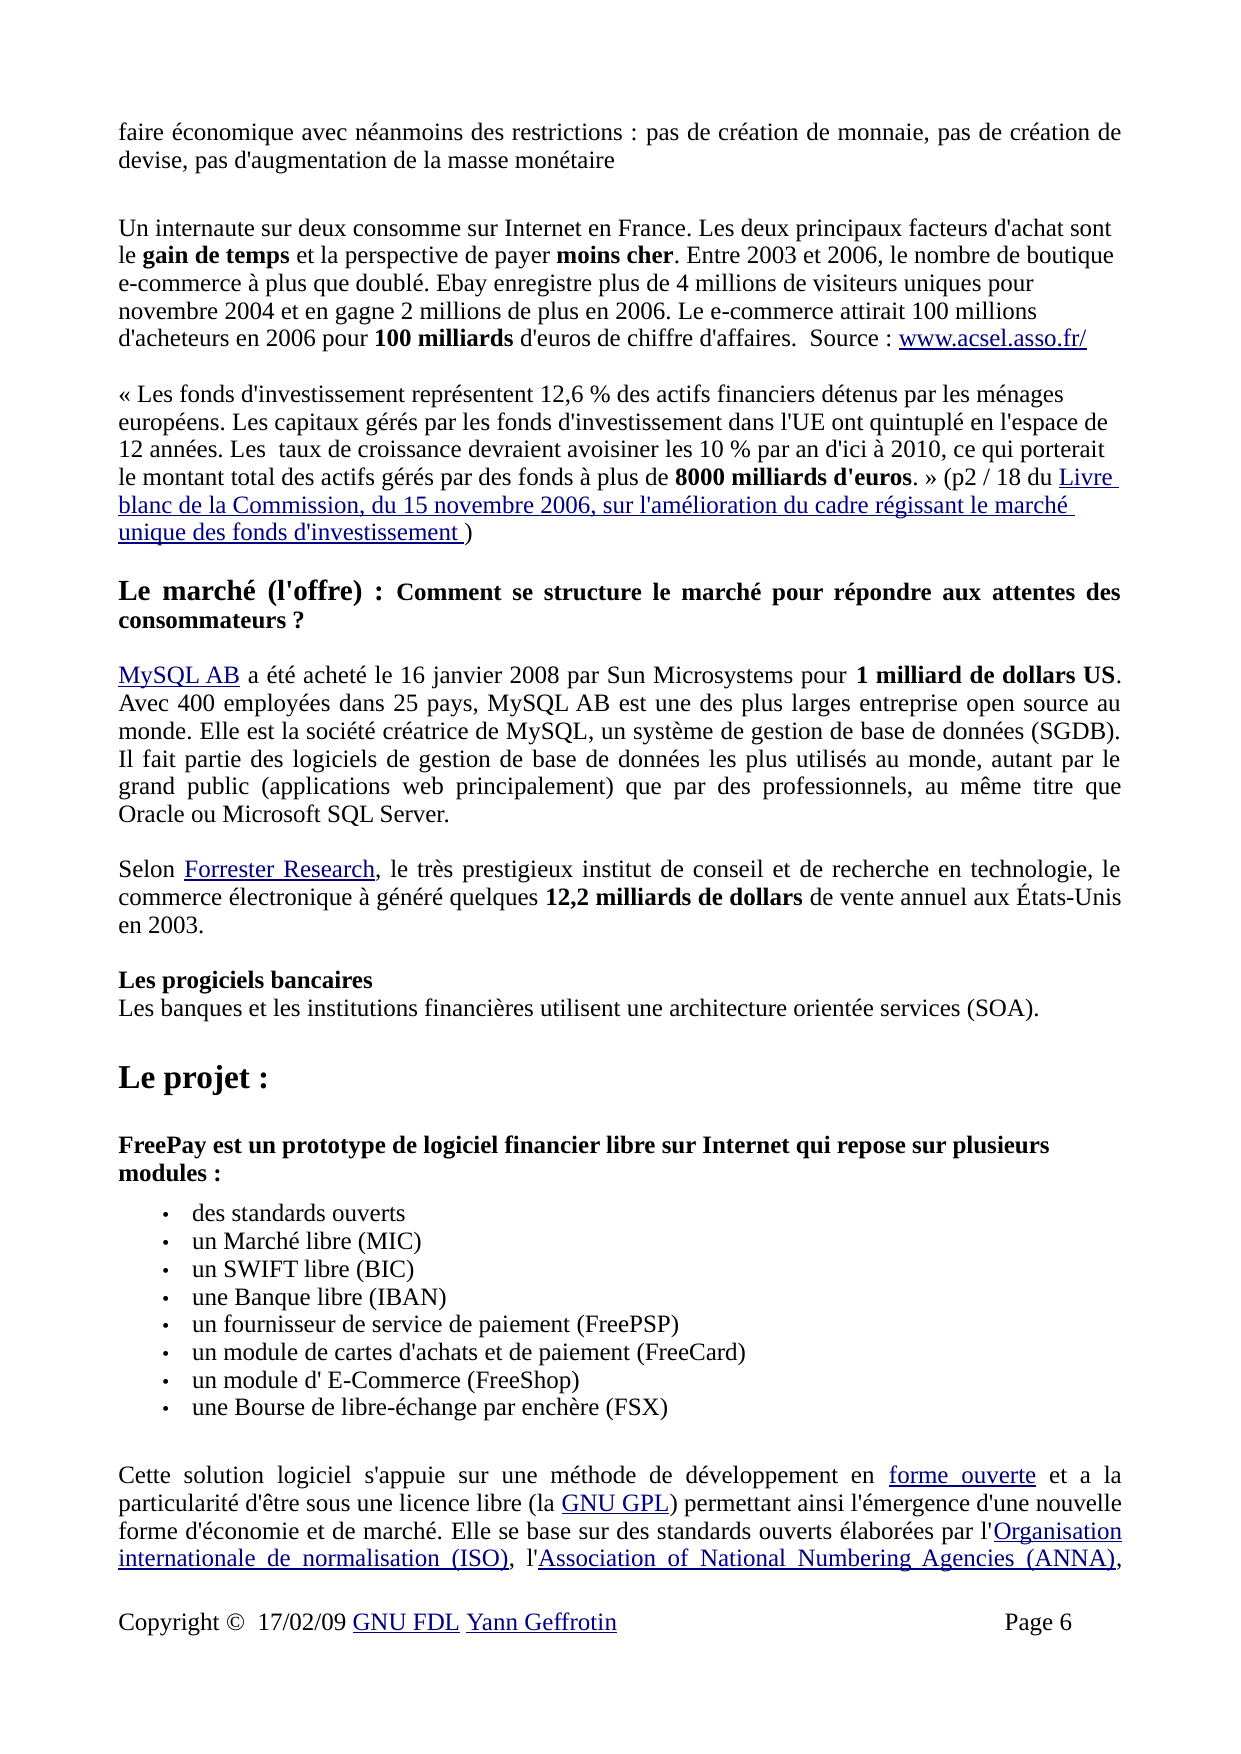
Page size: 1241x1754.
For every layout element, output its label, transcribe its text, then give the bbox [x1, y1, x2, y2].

text Les banques et les institutions financières utilisent une architecture orientée services (SOA). [118, 994, 1122, 1022]
text Un internaute sur deux consomme sur Internet en France. Les deux principaux facteurs d'achat sont le gain de temps et la perspective de payer moins cher. Entre 2003 et 2006, le nombre de boutique e-commerce à plus que doublé. Ebay enregistre plus de 4 millions de visiteurs uniques pour novembre 2004 et en gagne 2 millions de plus en 2006. Le e-commerce attirait 100 millions d'acheteurs en 2006 pour 100 milliards d'euros de chiffre d'affaires. Source : www.acsel.asso.fr/ [118, 214, 1122, 352]
text Selon Forrester Research, le très prestigieux institut de conseil et de recherche en technologie, le commerce électronique à généré quelques 12,2 milliards de dollars de vente annuel aux États-Unis en 2003. [118, 856, 1122, 939]
list un Marché libre (MIC) [162, 1227, 1122, 1255]
list des standards ouverts [162, 1199, 1122, 1227]
text MySQL AB a été acheté le 16 janvier 2008 par Sun Microsystems pour 1 milliard de dollars US. Avec 400 employées dans 25 pays, MySQL AB est une des plus larges entreprise open source au monde. Elle est la société créatrice de MySQL, un système de gestion de base de données (SGDB). Il fait partie des logiciels de gestion de base de données les plus utilisés au monde, autant par le grand public (applications web principalement) que par des professionnels, au même titre que Oracle ou Microsoft SQL Server. [118, 662, 1122, 828]
list un fournisseur de service de paiement (FreePSP) [162, 1310, 1122, 1338]
list un module de cartes d'achats et de paiement (FreeCard) [162, 1338, 1122, 1366]
list une Banque libre (IBAN) [162, 1283, 1122, 1310]
text FreePay est un prototype de logiciel financier libre sur Internet qui repose sur plusieurs modules : [118, 1132, 1122, 1187]
text Cette solution logiciel s'appuie sur une méthode de développement en forme ouverte et a la particularité d'être sous une licence libre (la GNU GPL) permettant ainsi l'émergence d'une nouvelle forme d'économie et de marché. Elle se base sur des standards ouverts élaborées par l'Organisation internationale de normalisation (ISO), l'Association of National Numbering Agencies (ANNA), [118, 1461, 1122, 1572]
list un module d' E-Commerce (FreeShop) [162, 1366, 1122, 1393]
text « Les fonds d'investissement représentent 12,6 % des actifs financiers détenus par les ménages européens. Les capitaux gérés par les fonds d'investissement dans l'UE ont quintuplé en l'espace de 12 années. Les taux de croissance devraient avoisiner les 10 % par an d'ici à 2010, ce qui porterait le montant total des actifs gérés par des fonds à plus de 8000 milliards d'euros. » (p2 / 18 du Livre blanc de la Commission, du 15 novembre 2006, sur l'amélioration du cadre régissant le marché unique des fonds d'investissement ) [118, 380, 1122, 546]
text Les progiciels bancaires [118, 966, 1122, 994]
list une Bourse de libre-échange par enchère (FSX) [162, 1393, 1122, 1421]
list un SWIFT libre (BIC) [162, 1255, 1122, 1283]
text Le marché (l'offre) : Comment se structure le marché pour répondre aux attentes des consommateurs ? [118, 574, 1122, 634]
text Le projet : [118, 1059, 1122, 1096]
text faire économique avec néanmoins des restrictions : pas de création de monnaie, pas de création de devise, pas d'augmentation de la masse monétaire [118, 118, 1122, 173]
